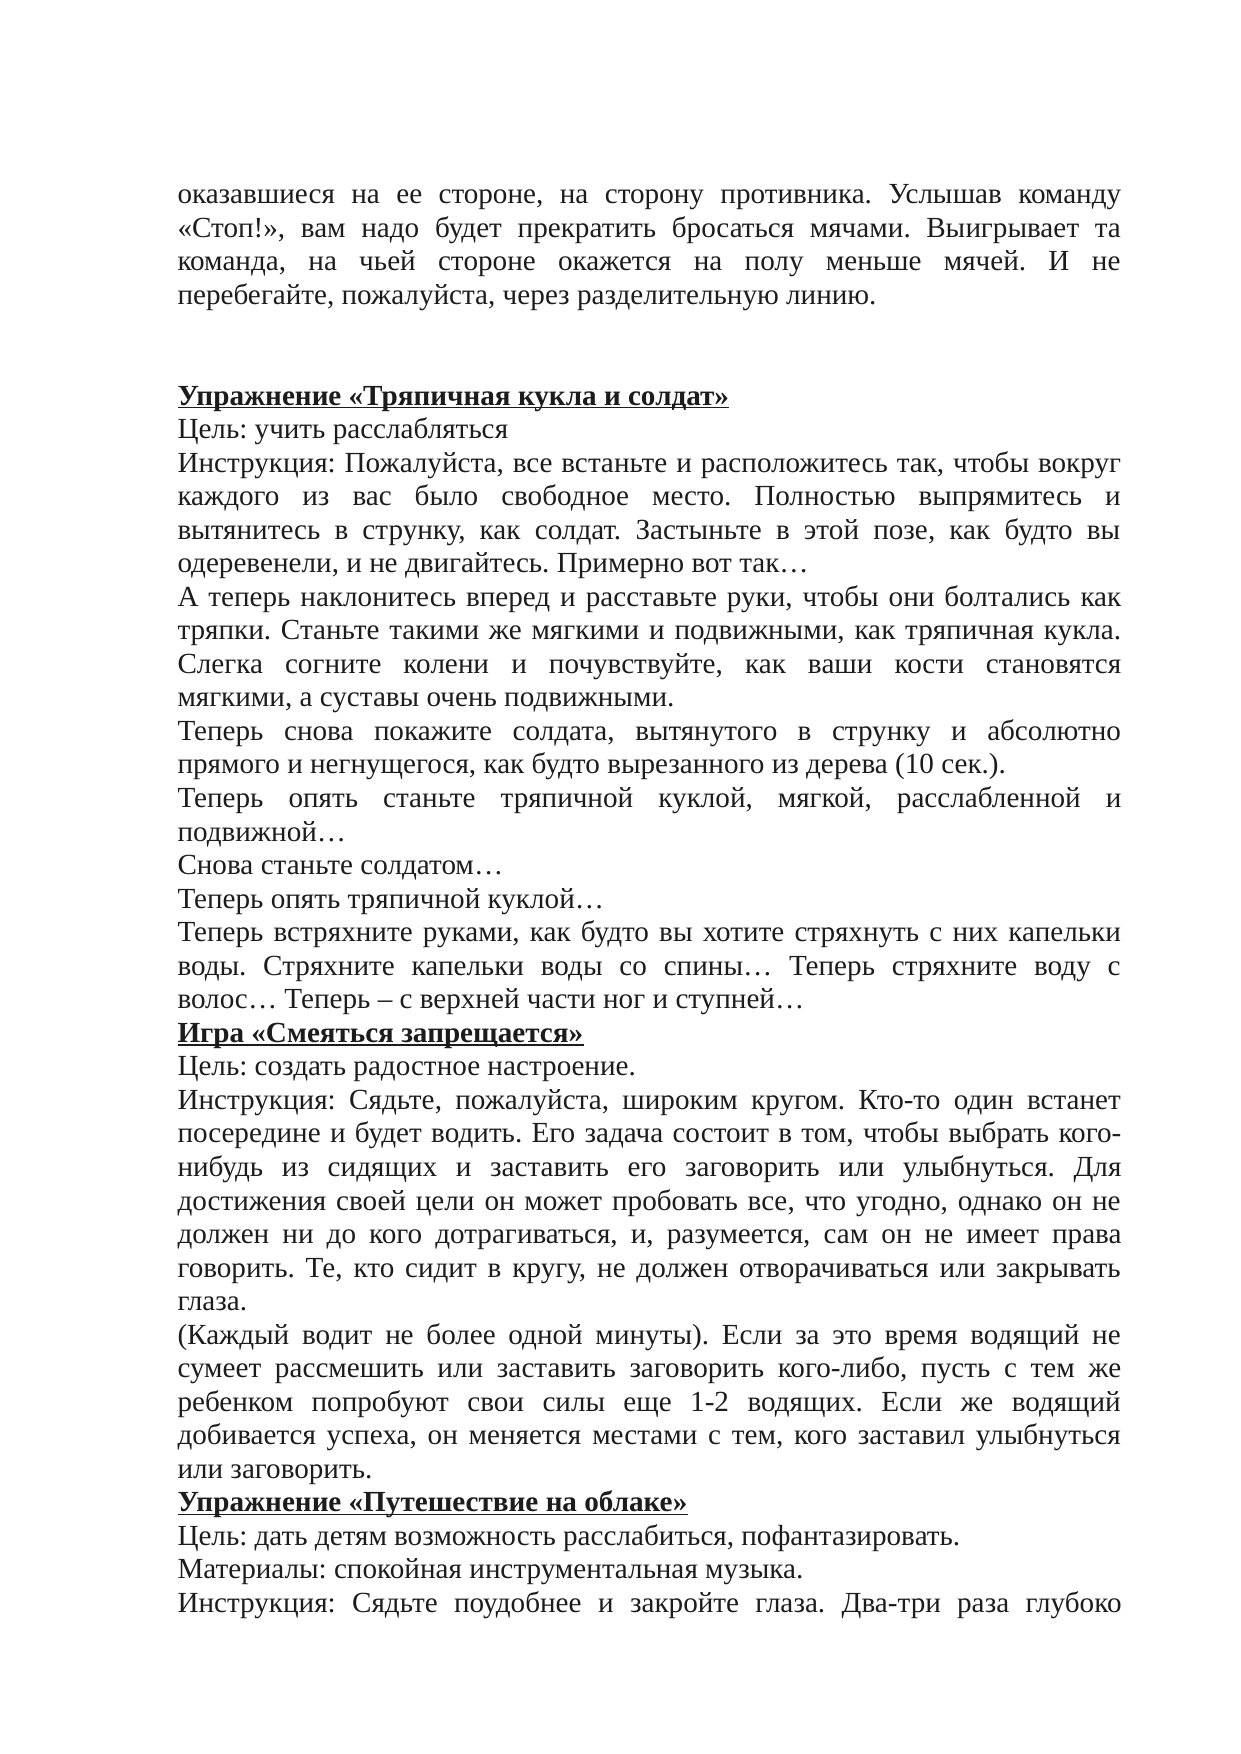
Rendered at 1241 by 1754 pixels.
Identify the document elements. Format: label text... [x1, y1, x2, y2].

text Снова станьте солдатом… [177, 847, 1122, 881]
text Теперь снова покажите солдата, вытянутого в струнку и абсолютно прямого и негнущегося, как будто вырезанного из дерева (10 сек.). [177, 713, 1122, 780]
text Инструкция: Сядьте, пожалуйста, широким кругом. Кто-то один встанет посередине и будет водить. Его задача состоит в том, чтобы выбрать кого-нибудь из сидящих и заставить его заговорить или улыбнуться. Для достижения своей цели он может пробовать все, что угодно, однако он не должен ни до кого дотрагиваться, и, разумеется, сам он не имеет права говорить. Те, кто сидит в кругу, не должен отворачиваться или закрывать глаза. [177, 1082, 1122, 1317]
text Цель: учить расслабляться [177, 411, 1122, 445]
text (Каждый водит не более одной минуты). Если за это время водящий не сумеет рассмешить или заставить заговорить кого-либо, пусть с тем же ребенком попробуют свои силы еще 1-2 водящих. Если же водящий добивается успеха, он меняется местами с тем, кого заставил улыбнуться или заговорить. [177, 1317, 1122, 1484]
text А теперь наклонитесь вперед и расставьте руки, чтобы они болтались как тряпки. Станьте такими же мягкими и подвижными, как тряпичная кукла. Слегка согните колени и почувствуйте, как ваши кости становятся мягкими, а суставы очень подвижными. [177, 579, 1122, 713]
text Теперь встряхните руками, как будто вы хотите стряхнуть с них капельки воды. Стряхните капельки воды со спины… Теперь стряхните воду с волос… Теперь – с верхней части ног и ступней… [177, 914, 1122, 1015]
text Цель: создать радостное настроение. [177, 1048, 1122, 1082]
text Материалы: спокойная инструментальная музыка. [177, 1552, 1122, 1585]
text Теперь опять станьте тряпичной куклой, мягкой, расслабленной и подвижной… [177, 780, 1122, 847]
text оказавшиеся на ее стороне, на сторону противника. Услышав команду «Стоп!», вам надо будет прекратить бросаться мячами. Выигрывает та команда, на чьей стороне окажется на полу меньше мячей. И не перебегайте, пожалуйста, через разделительную линию. [177, 176, 1122, 311]
text Теперь опять тряпичной куклой… [177, 881, 1122, 914]
text Упражнение «Тряпичная кукла и солдат» [177, 378, 1122, 411]
text Игра «Смеяться запрещается» [177, 1015, 1122, 1048]
text Цель: дать детям возможность расслабиться, пофантазировать. [177, 1518, 1122, 1552]
text Инструкция: Сядьте поудобнее и закройте глаза. Два-три раза глубоко [177, 1585, 1122, 1619]
text Упражнение «Путешествие на облаке» [177, 1484, 1122, 1518]
text Инструкция: Пожалуйста, все встаньте и расположитесь так, чтобы вокруг каждого из вас было свободное место. Полностью выпрямитесь и вытянитесь в струнку, как солдат. Застыньте в этой позе, как будто вы одеревенели, и не двигайтесь. Примерно вот так… [177, 445, 1122, 579]
